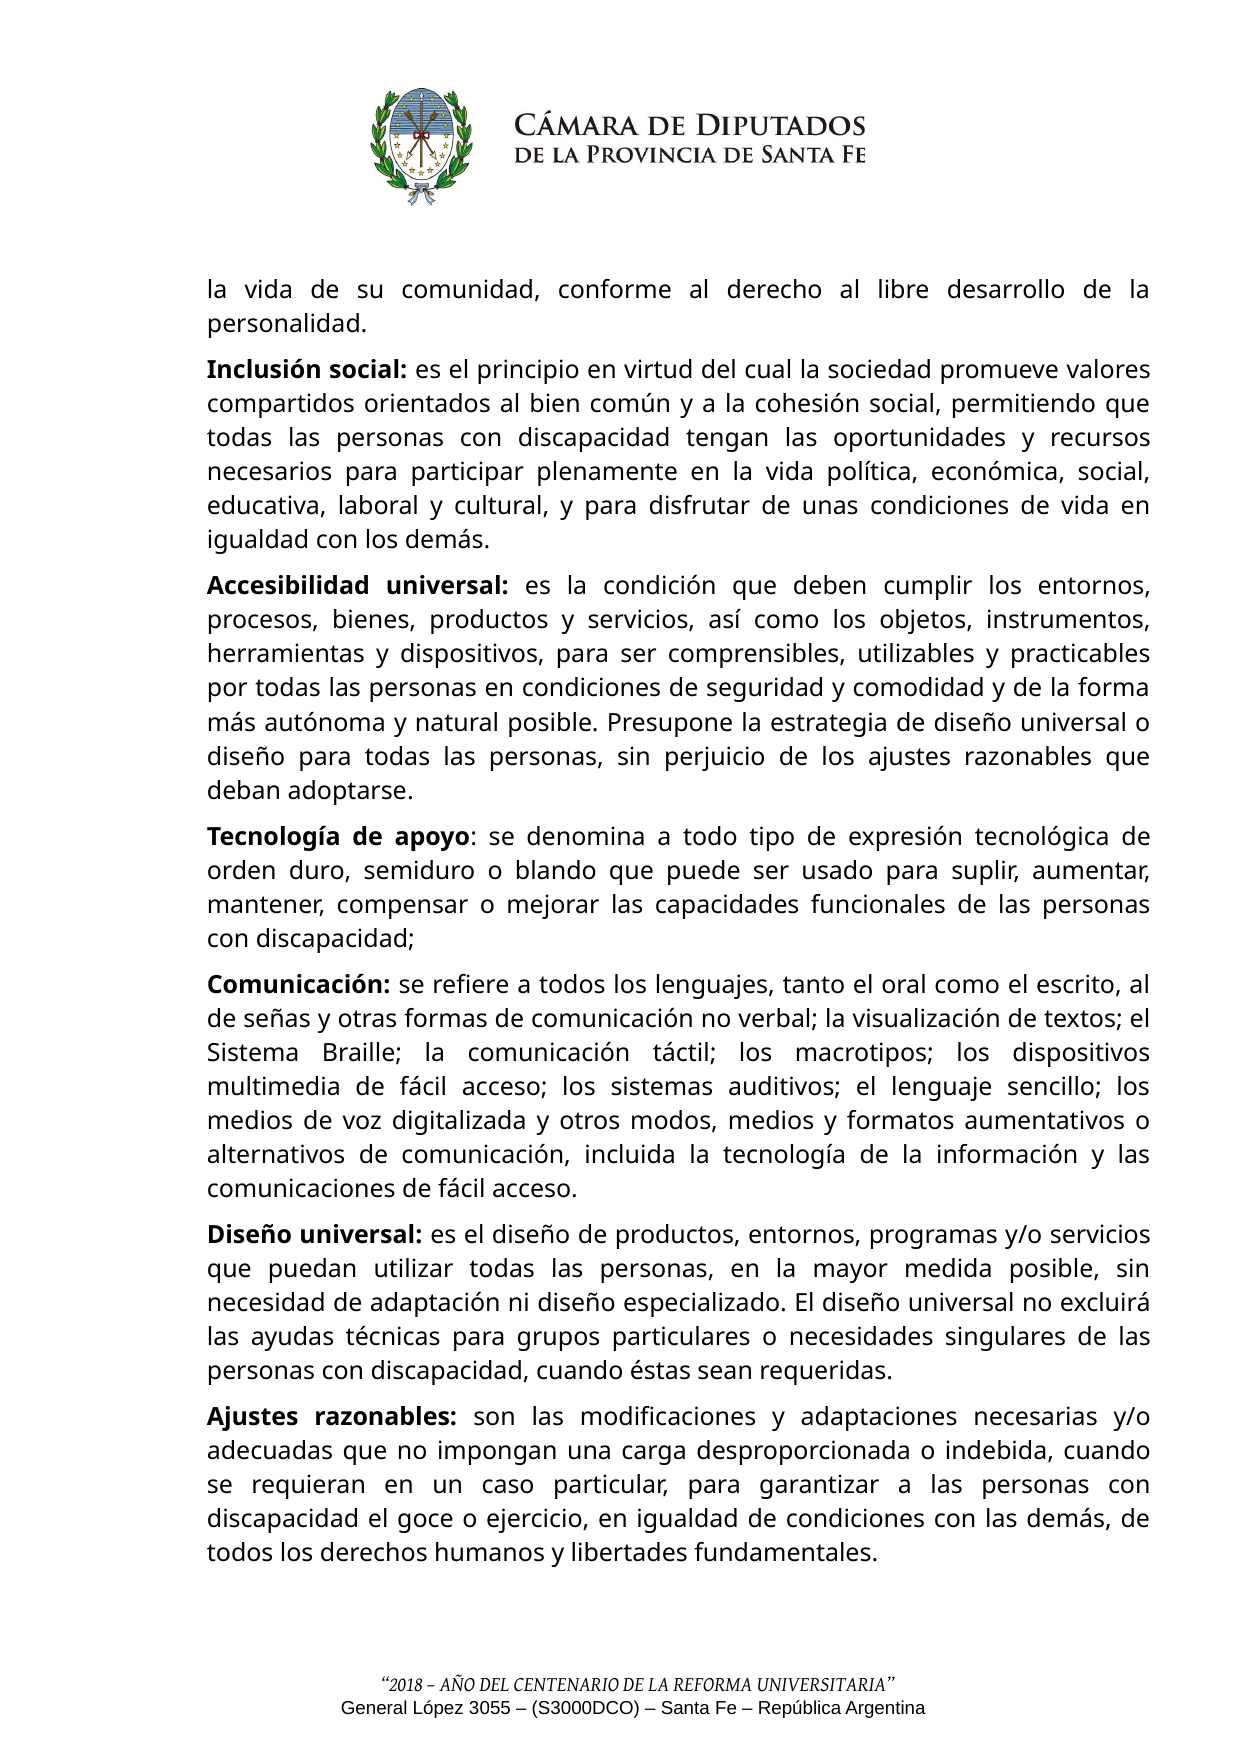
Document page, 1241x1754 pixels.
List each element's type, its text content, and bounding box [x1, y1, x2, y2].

text Accesibilidad universal: es la condición que deben cumplir los entornos, procesos, bienes, productos y servicios, así como los objetos, instrumentos, herramientas y dispositivos, para ser comprensibles, utilizables y practicables por todas las personas en condiciones de seguridad y comodidad y de la forma más autónoma y natural posible. Presupone la estrategia de diseño universal o diseño para todas las personas, sin perjuicio de los ajustes razonables que deban adoptarse. [207, 568, 1152, 806]
picture [370, 88, 866, 210]
text Ajustes razonables: son las modificaciones y adaptaciones necesarias y/o adecuadas que no impongan una carga desproporcionada o indebida, cuando se requieran en un caso particular, para garantizar a las personas con discapacidad el goce o ejercicio, en igualdad de condiciones con las demás, de todos los derechos humanos y libertades fundamentales. [207, 1399, 1152, 1569]
text Comunicación: se refiere a todos los lenguajes, tanto el oral como el escrito, al de señas y otras formas de comunicación no verbal; la visualización de textos; el Sistema Braille; la comunicación táctil; los macrotipos; los dispositivos multimedia de fácil acceso; los sistemas auditivos; el lenguaje sencillo; los medios de voz digitalizada y otros modos, medios y formatos aumentativos o alternativos de comunicación, incluida la tecnología de la información y las comunicaciones de fácil acceso. [207, 966, 1152, 1205]
text Tecnología de apoyo: se denomina a todo tipo de expresión tecnológica de orden duro, semiduro o blando que puede ser usado para suplir, aumentar, mantener, compensar o mejorar las capacidades funcionales de las personas con discapacidad; [207, 818, 1152, 954]
text Inclusión social: es el principio en virtud del cual la sociedad promueve valores compartidos orientados al bien común y a la cohesión social, permitiendo que todas las personas con discapacidad tengan las oportunidades y recursos necesarios para participar plenamente en la vida política, económica, social, educativa, laboral y cultural, y para disfrutar de unas condiciones de vida en igualdad con los demás. [207, 352, 1152, 556]
text la vida de su comunidad, conforme al derecho al libre desarrollo de la personalidad. [207, 272, 1152, 340]
text Diseño universal: es el diseño de productos, entornos, programas y/o servicios que puedan utilizar todas las personas, en la mayor medida posible, sin necesidad de adaptación ni diseño especializado. El diseño universal no excluirá las ayudas técnicas para grupos particulares o necesidades singulares de las personas con discapacidad, cuando éstas sean requeridas. [207, 1217, 1152, 1387]
